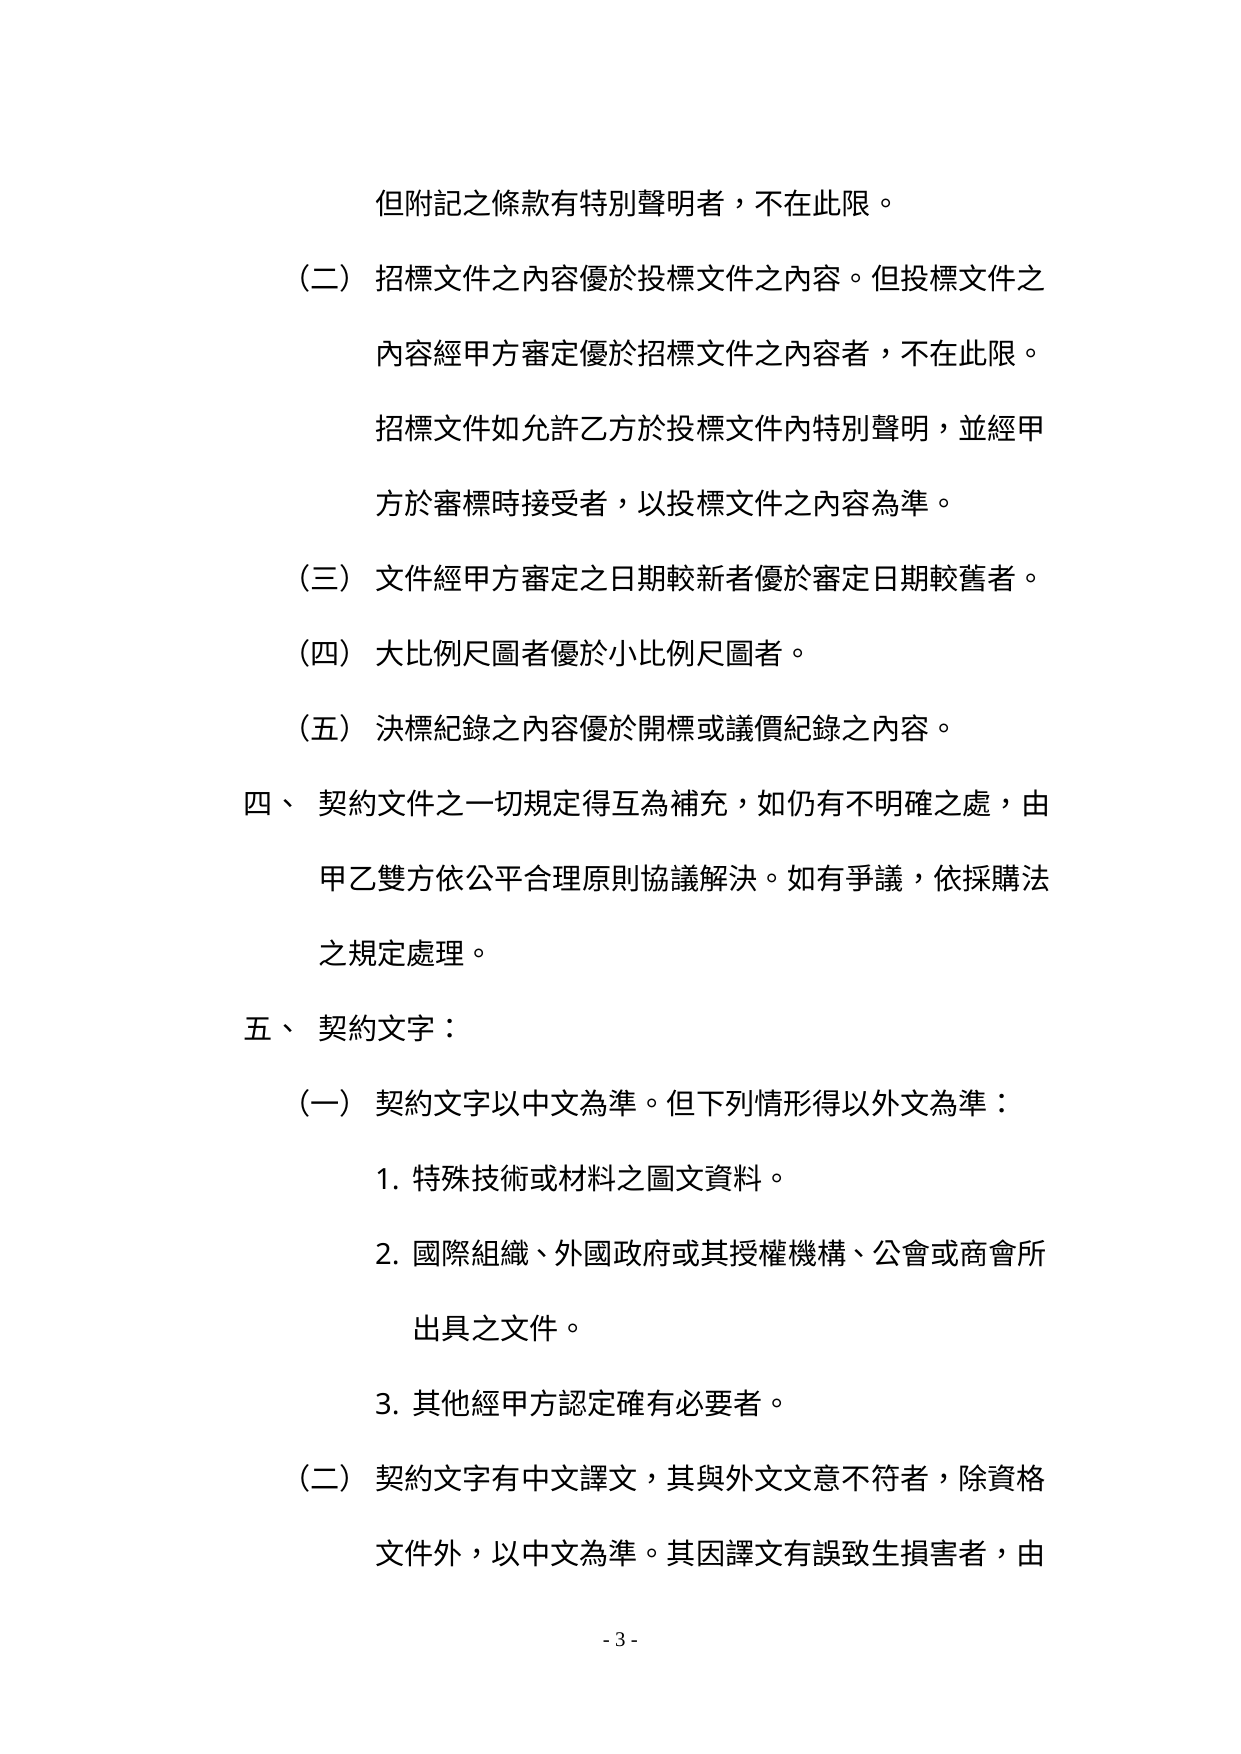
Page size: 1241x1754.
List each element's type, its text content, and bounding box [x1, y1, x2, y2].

list 決標紀錄之內容優於開標或議價紀錄之內容。 [281, 689, 1047, 764]
list 契約文字有中文譯文，其與外文文意不符者，除資格文件外，以中文為準。其因譯文有誤致生損害者，由 [281, 1439, 1047, 1589]
list 但附記之條款有特別聲明者，不在此限。 [281, 164, 1047, 239]
list 契約文件之一切規定得互為補充，如仍有不明確之處，由甲乙雙方依公平合理原則協議解決。如有爭議，依採購法之規定處理。 [244, 764, 1053, 989]
list 招標文件之內容優於投標文件之內容。但投標文件之內容經甲方審定優於招標文件之內容者，不在此限。招標文件如允許乙方於投標文件內特別聲明，並經甲方於審標時接受者，以投標文件之內容為準。 [281, 239, 1047, 539]
list 契約文字以中文為準。但下列情形得以外文為準： [281, 1064, 1047, 1139]
list 特殊技術或材料之圖文資料。 [375, 1139, 1047, 1214]
list 大比例尺圖者優於小比例尺圖者。 [281, 614, 1047, 689]
list 國際組織、外國政府或其授權機構、公會或商會所出具之文件。 [375, 1214, 1047, 1364]
list 契約文字： [244, 989, 1053, 1064]
list 其他經甲方認定確有必要者。 [375, 1364, 1047, 1439]
list 文件經甲方審定之日期較新者優於審定日期較舊者。 [281, 539, 1047, 614]
